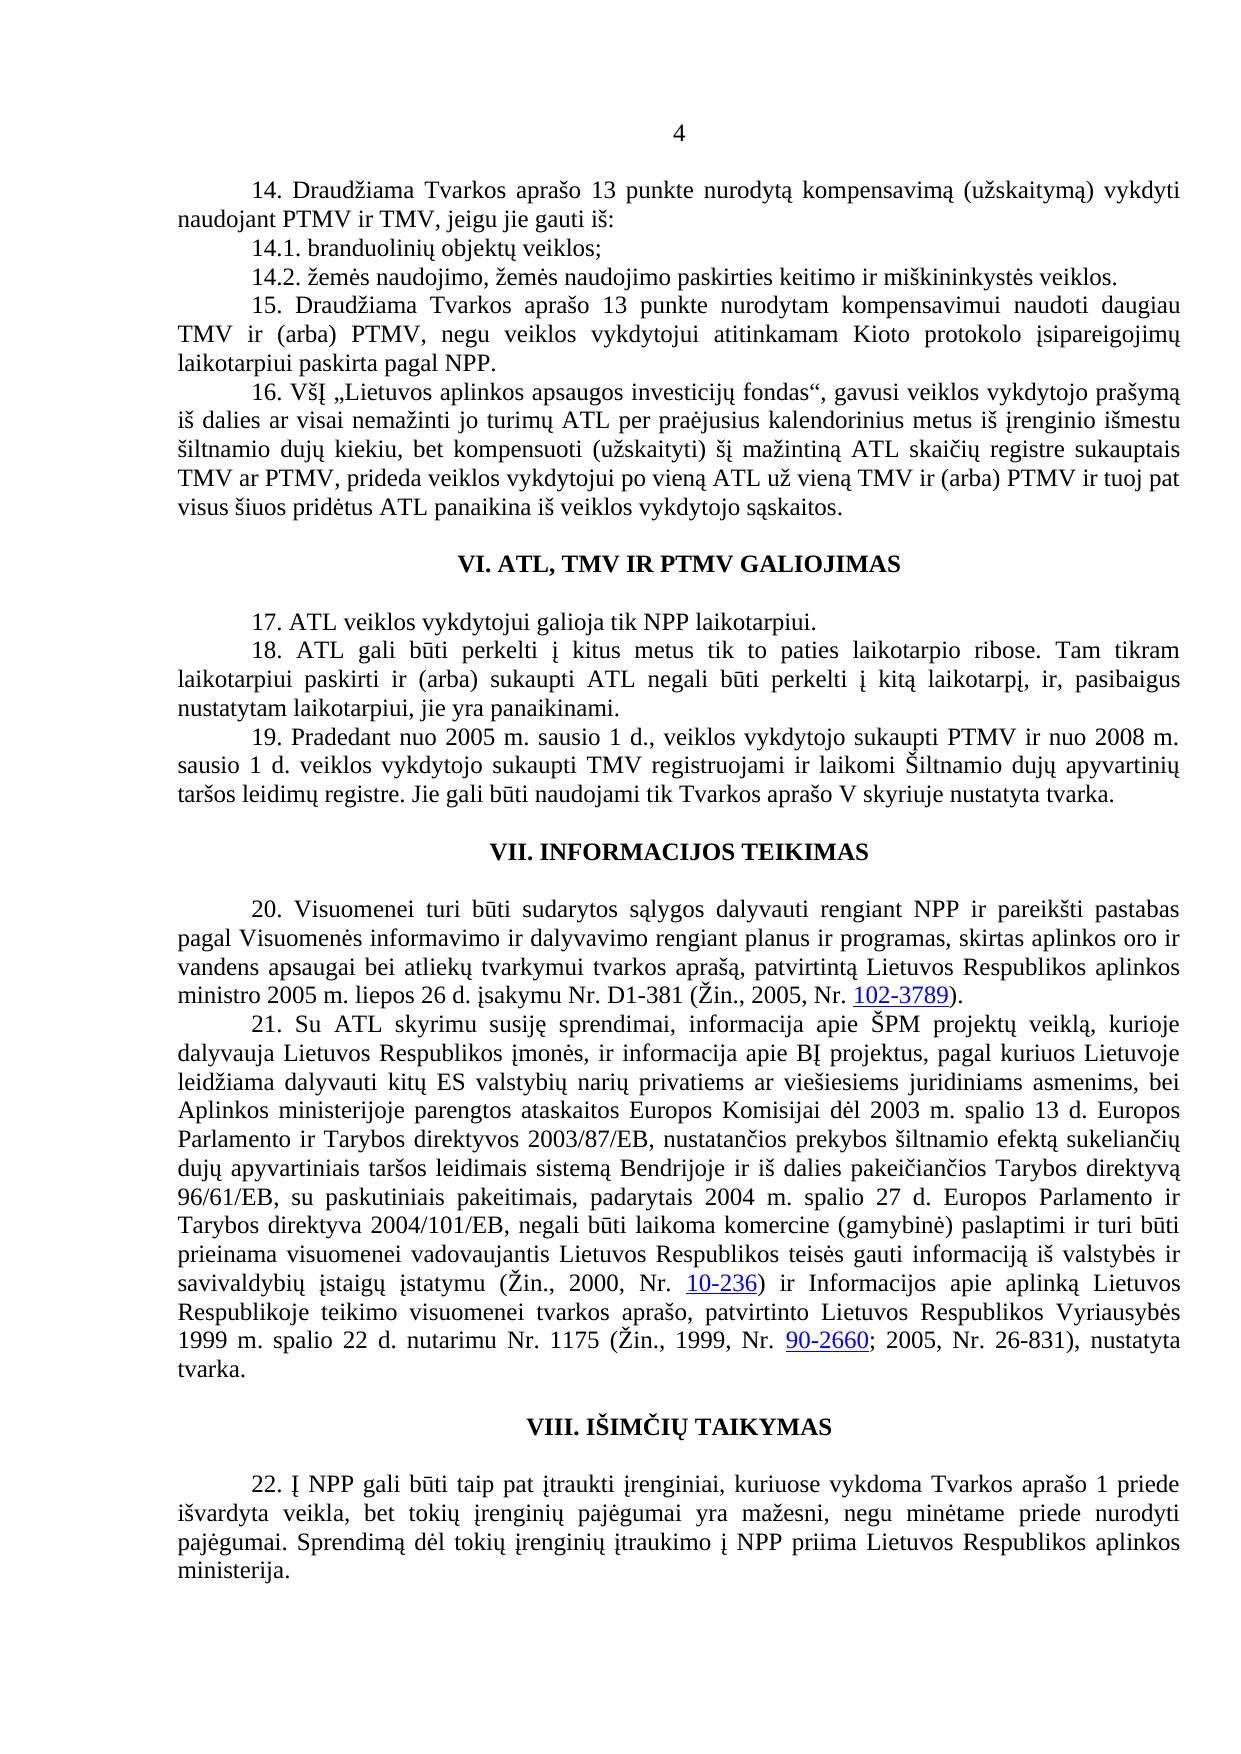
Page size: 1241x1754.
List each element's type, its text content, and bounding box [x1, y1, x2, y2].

text VII. INFORMACIJOS TEIKIMAS [177, 837, 1181, 866]
text 21. Su ATL skyrimu susiję sprendimai, informacija apie ŠPM projektų veiklą, kurioje dalyvauja Lietuvos Respublikos įmonės, ir informacija apie BĮ projektus, pagal kuriuos Lietuvoje leidžiama dalyvauti kitų ES valstybių narių privatiems ar viešiesiems juridiniams asmenims, bei Aplinkos ministerijoje parengtos ataskaitos Europos Komisijai dėl 2003 m. spalio 13 d. Europos Parlamento ir Tarybos direktyvos 2003/87/EB, nustatančios prekybos šiltnamio efektą sukeliančių dujų apyvartiniais taršos leidimais sistemą Bendrijoje ir iš dalies pakeičiančios Tarybos direktyvą 96/61/EB, su paskutiniais pakeitimais, padarytais 2004 m. spalio 27 d. Europos Parlamento ir Tarybos direktyva 2004/101/EB, negali būti laikoma komercine (gamybinė) paslaptimi ir turi būti prieinama visuomenei vadovaujantis Lietuvos Respublikos teisės gauti informaciją iš valstybės ir savivaldybių įstaigų įstatymu (Žin., 2000, Nr. 10-236) ir Informacijos apie aplinką Lietuvos Respublikoje teikimo visuomenei tvarkos aprašo, patvirtinto Lietuvos Respublikos Vyriausybės 1999 m. spalio 22 d. nutarimu Nr. 1175 (Žin., 1999, Nr. 90-2660; 2005, Nr. 26-831), nustatyta tvarka. [177, 1009, 1181, 1383]
text 14.1. branduolinių objektų veiklos; [177, 233, 1181, 262]
text VIII. IŠIMČIŲ TAIKYMAS [177, 1412, 1181, 1441]
text 18. ATL gali būti perkelti į kitus metus tik to paties laikotarpio ribose. Tam tikram laikotarpiui paskirti ir (arba) sukaupti ATL negali būti perkelti į kitą laikotarpį, ir, pasibaigus nustatytam laikotarpiui, jie yra panaikinami. [177, 636, 1181, 722]
text VI. ATL, TMV IR PTMV GALIOJIMAS [177, 549, 1181, 578]
text 15. Draudžiama Tvarkos aprašo 13 punkte nurodytam kompensavimui naudoti daugiau TMV ir (arba) PTMV, negu veiklos vykdytojui atitinkamam Kioto protokolo įsipareigojimų laikotarpiui paskirta pagal NPP. [177, 291, 1181, 377]
text 14. Draudžiama Tvarkos aprašo 13 punkte nurodytą kompensavimą (užskaitymą) vykdyti naudojant PTMV ir TMV, jeigu jie gauti iš: [177, 176, 1181, 233]
text 17. ATL veiklos vykdytojui galioja tik NPP laikotarpiui. [177, 607, 1181, 636]
text 19. Pradedant nuo 2005 m. sausio 1 d., veiklos vykdytojo sukaupti PTMV ir nuo 2008 m. sausio 1 d. veiklos vykdytojo sukaupti TMV registruojami ir laikomi Šiltnamio dujų apyvartinių taršos leidimų registre. Jie gali būti naudojami tik Tvarkos aprašo V skyriuje nustatyta tvarka. [177, 722, 1181, 808]
text 14.2. žemės naudojimo, žemės naudojimo paskirties keitimo ir miškininkystės veiklos. [177, 262, 1181, 291]
text 22. Į NPP gali būti taip pat įtraukti įrenginiai, kuriuose vykdoma Tvarkos aprašo 1 priede išvardyta veikla, bet tokių įrenginių pajėgumai yra mažesni, negu minėtame priede nurodyti pajėgumai. Sprendimą dėl tokių įrenginių įtraukimo į NPP priima Lietuvos Respublikos aplinkos ministerija. [177, 1469, 1181, 1584]
text 16. VšĮ „Lietuvos aplinkos apsaugos investicijų fondas“, gavusi veiklos vykdytojo prašymą iš dalies ar visai nemažinti jo turimų ATL per praėjusius kalendorinius metus iš įrenginio išmestu šiltnamio dujų kiekiu, bet kompensuoti (užskaityti) šį mažintiną ATL skaičių registre sukauptais TMV ar PTMV, prideda veiklos vykdytojui po vieną ATL už vieną TMV ir (arba) PTMV ir tuoj pat visus šiuos pridėtus ATL panaikina iš veiklos vykdytojo sąskaitos. [177, 377, 1181, 521]
text 20. Visuomenei turi būti sudarytos sąlygos dalyvauti rengiant NPP ir pareikšti pastabas pagal Visuomenės informavimo ir dalyvavimo rengiant planus ir programas, skirtas aplinkos oro ir vandens apsaugai bei atliekų tvarkymui tvarkos aprašą, patvirtintą Lietuvos Respublikos aplinkos ministro 2005 m. liepos 26 d. įsakymu Nr. D1-381 (Žin., 2005, Nr. 102-3789). [177, 894, 1181, 1009]
